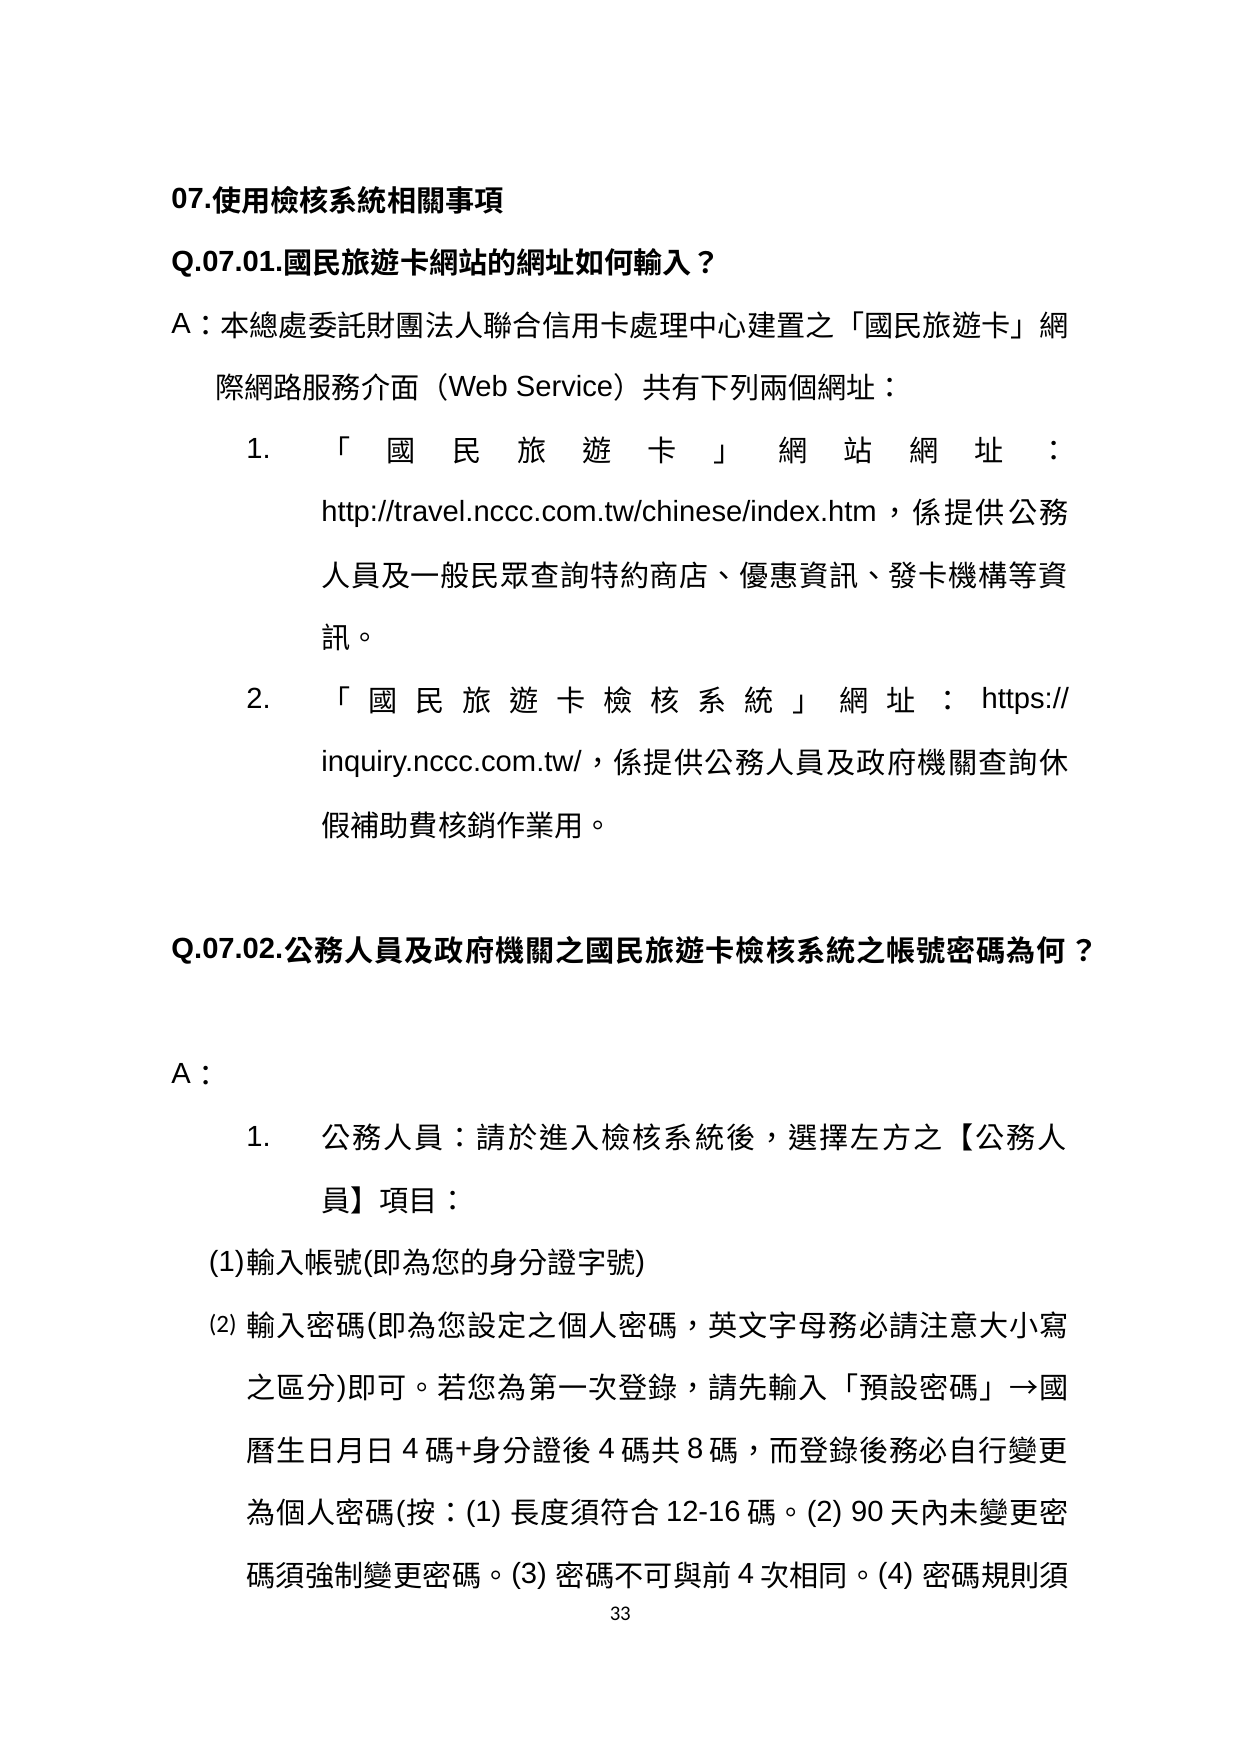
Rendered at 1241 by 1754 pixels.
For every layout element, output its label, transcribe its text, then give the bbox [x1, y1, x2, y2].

text 07.使用檢核系統相關事項 [171, 157, 1069, 219]
list 「國民旅遊卡」網站網址： http://travel.nccc.com.tw/chinese/index.htm，係提供公務人員及一般民眾查詢特約商店、優惠資訊、發卡機構等資訊。 [246, 407, 1069, 657]
list 輸入密碼(即為您設定之個人密碼，英文字母務必請注意大小寫之區分)即可。若您為第一次登錄，請先輸入「預設密碼」→國曆生日月日4碼+身分證後4碼共8碼，而登錄後務必自行變更為個人密碼(按：(1) 長度須符合12-16碼。(2) 90天內未變更密碼須強制變更密碼。(3) 密碼不可與前4次相同。(4) 密碼規則須 [209, 1282, 1069, 1594]
text Q.07.01.國民旅遊卡網站的網址如何輸入？ [171, 219, 1069, 282]
list 「國民旅遊卡檢核系統」網址：https://inquiry.nccc.com.tw/，係提供公務人員及政府機關查詢休假補助費核銷作業用。 [246, 657, 1069, 844]
list 輸入帳號(即為您的身分證字號) [209, 1219, 1069, 1282]
text Q.07.02.公務人員及政府機關之國民旅遊卡檢核系統之帳號密碼為何？ [171, 907, 1069, 1032]
text A：本總處委託財團法人聯合信用卡處理中心建置之「國民旅遊卡」網際網路服務介面（Web Service）共有下列兩個網址： [171, 282, 1069, 407]
list 公務人員：請於進入檢核系統後，選擇左方之【公務人員】項目： [246, 1094, 1069, 1219]
text A： [171, 1032, 1069, 1094]
